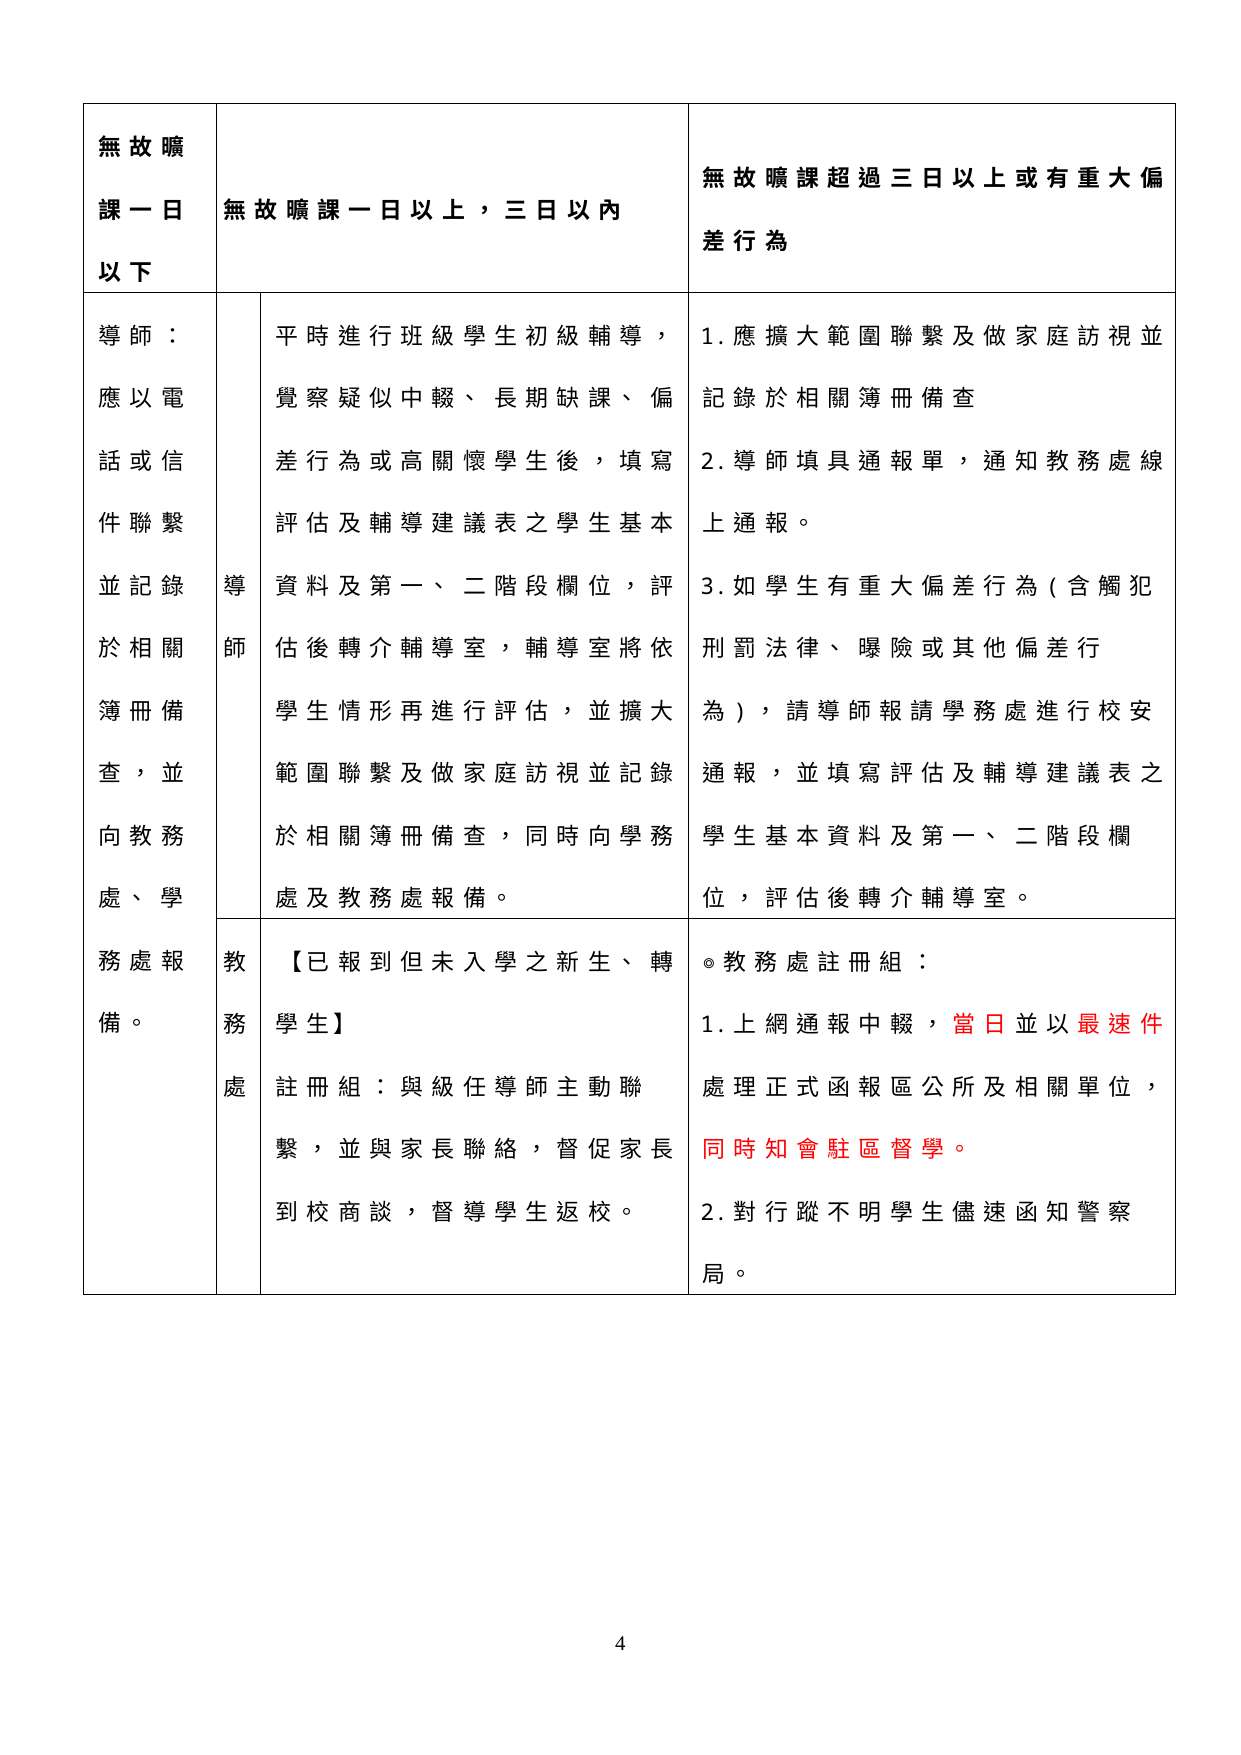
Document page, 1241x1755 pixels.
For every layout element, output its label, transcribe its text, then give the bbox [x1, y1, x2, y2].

table_cell ◎教務處註冊組： 1.上網通報中輟，當日並以最速件處理正式函報區公所及相關單位，同時知會駐區督學。 2.對行蹤不明學生儘速函知警察局。 [689, 919, 1175, 1294]
table_cell 教務處 [217, 919, 260, 1294]
table_cell 無故曠課超過三日以上或有重大偏差行為 [689, 104, 1175, 292]
table_cell 導師 [217, 293, 260, 918]
table_cell 【已報到但未入學之新生、轉學生】 註冊組：與級任導師主動聯繫，並與家長聯絡，督促家長到校商談，督導學生返校。 [261, 919, 688, 1294]
table_cell 無故曠課一日以下 [84, 104, 216, 292]
table_cell 導師：應以電話或信件聯繫並記錄於相關簿冊備查，並向教務處、學務處報備。 [84, 293, 216, 1294]
table_cell 1.應擴大範圍聯繫及做家庭訪視並記錄於相關簿冊備查 2.導師填具通報單，通知教務處線上通報。 3.如學生有重大偏差行為(含觸犯刑罰法律、曝險或其他偏差行為)，請導師報請學務處進行校安通報，並填寫評估及輔導建議表之學生基本資料及第一、二階段欄位，評估後轉介輔導室。 [689, 293, 1175, 918]
table_cell 平時進行班級學生初級輔導，覺察疑似中輟、長期缺課、偏差行為或高關懷學生後，填寫評估及輔導建議表之學生基本資料及第一、二階段欄位，評估後轉介輔導室，輔導室將依學生情形再進行評估，並擴大範圍聯繫及做家庭訪視並記錄於相關簿冊備查，同時向學務處及教務處報備。 [261, 293, 688, 918]
table_cell 無故曠課一日以上，三日以內 [217, 104, 688, 292]
